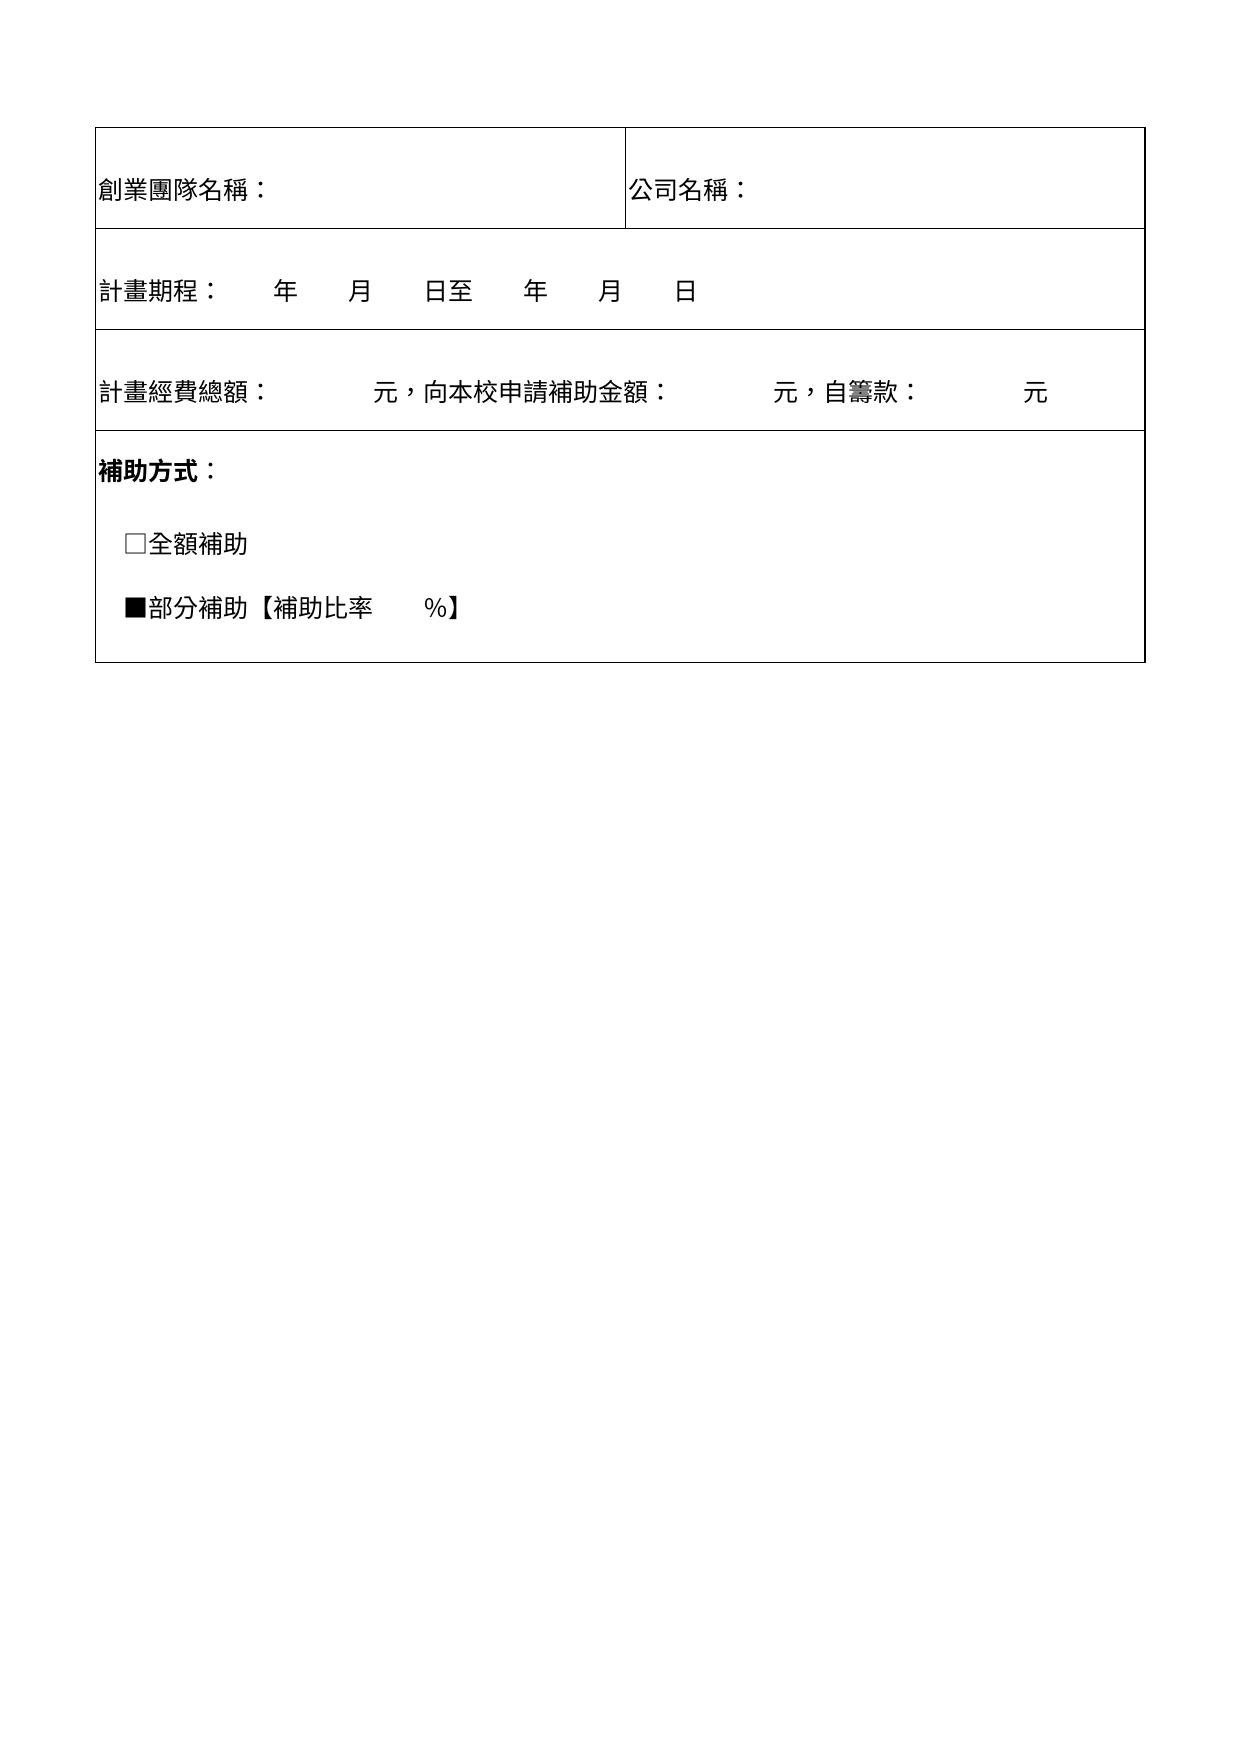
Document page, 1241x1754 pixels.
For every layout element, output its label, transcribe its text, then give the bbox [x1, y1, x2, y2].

table_cell 計畫經費總額： 元，向本校申請補助金額： 元，自籌款： 元 [96, 330, 1144, 430]
table_cell 補助方式： □全額補助 ■部分補助【補助比率 ％】 [96, 431, 1144, 662]
table_header 公司名稱： [626, 128, 1144, 228]
table_cell 計畫期程： 年 月 日至 年 月 日 [96, 229, 1144, 329]
table_header 創業團隊名稱： [96, 128, 625, 228]
